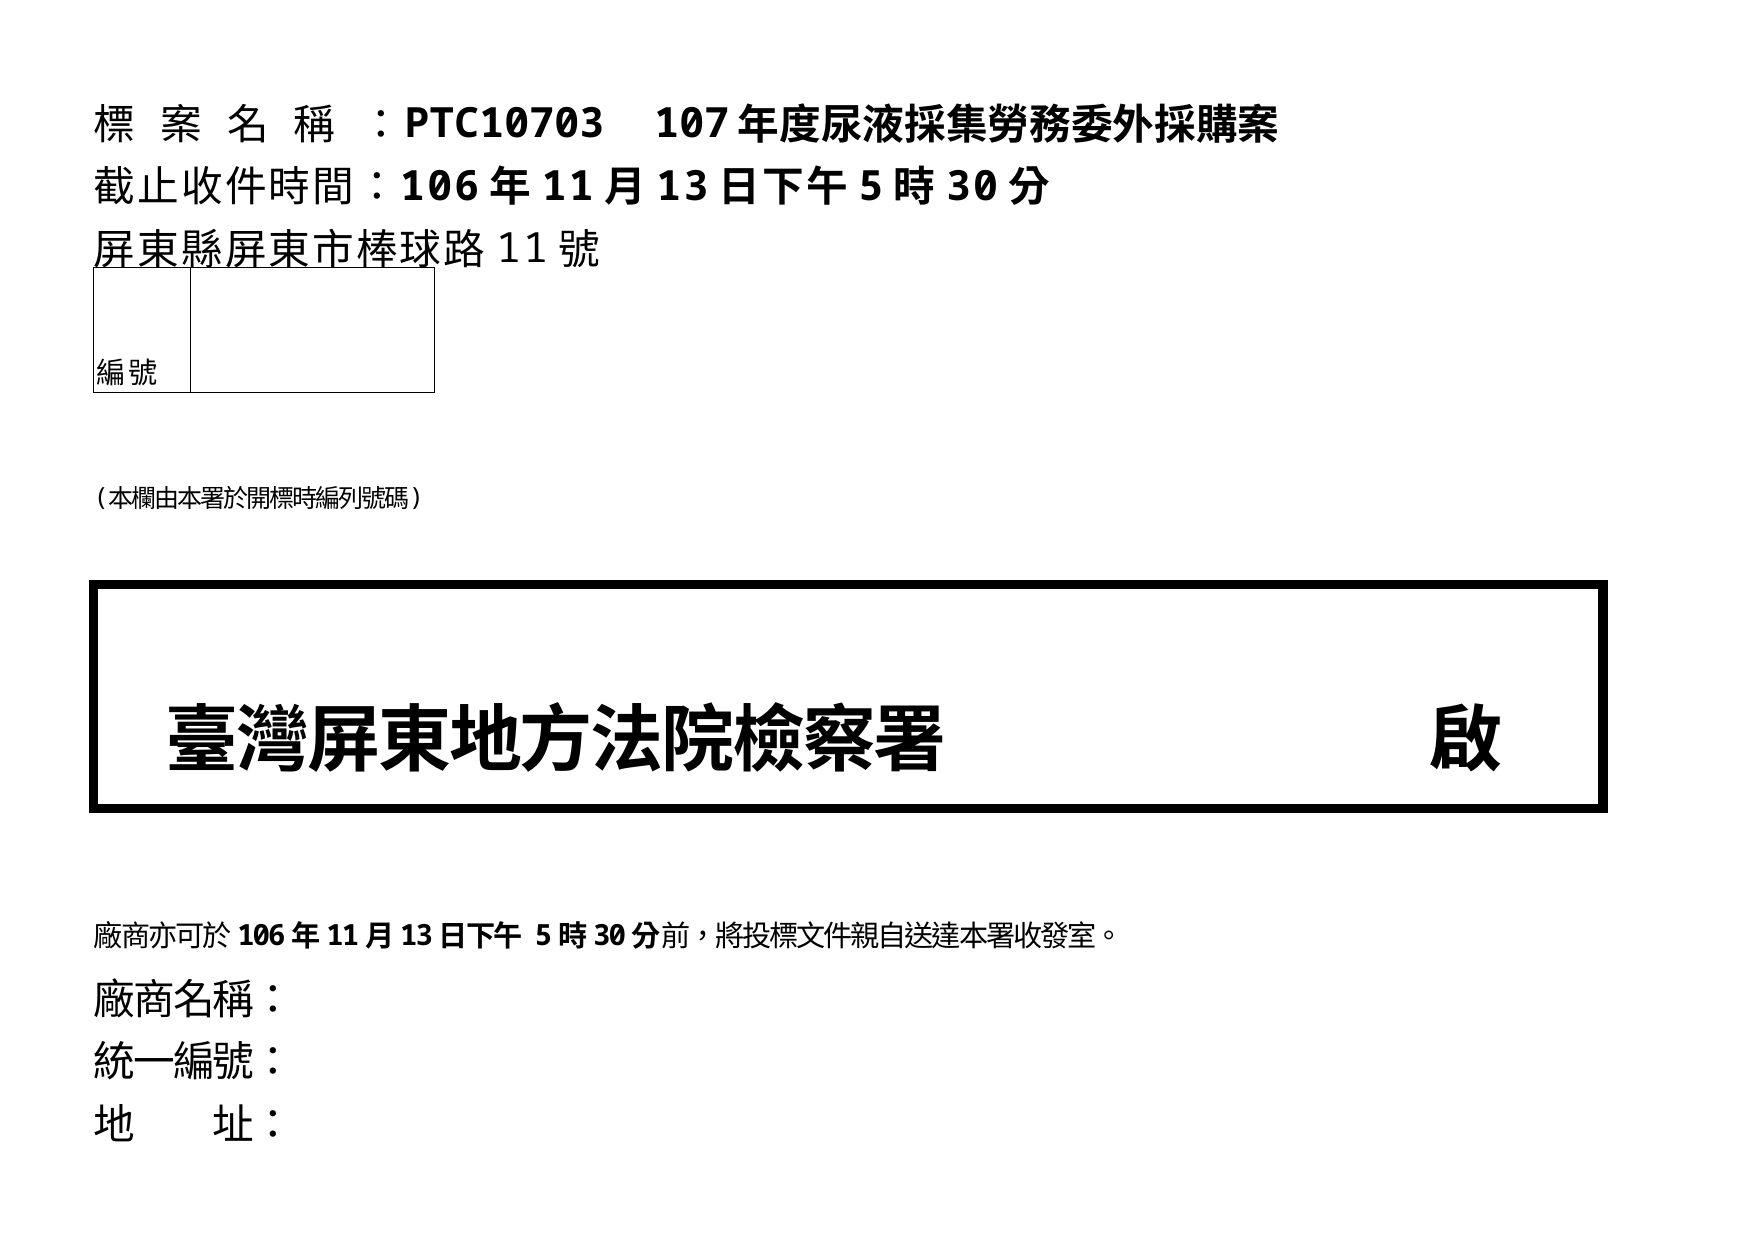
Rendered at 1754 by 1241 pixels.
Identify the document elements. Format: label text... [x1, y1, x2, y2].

table_header 臺灣屏東地方法院檢察署 啟 [98, 589, 1598, 803]
table_header 編號 [94, 268, 190, 392]
table_header [191, 268, 434, 392]
text 地 址： [94, 1079, 1650, 1142]
text 標 案 名 稱 ：PTC10703 107年度尿液採集勞務委外採購案 [94, 79, 1650, 142]
text 廠商名稱： [94, 954, 1650, 1017]
text 屏東縣屏東市棒球路11號 [94, 204, 1650, 267]
text (本欄由本署於開標時編列號碼) [94, 454, 1650, 517]
text 統一編號： [94, 1017, 1650, 1079]
text 廠商亦可於106年11月13日下午 5時30分前，將投標文件親自送達本署收發室。 [94, 892, 1650, 954]
text 截止收件時間：106年11月13日下午5時30分 [94, 142, 1650, 204]
